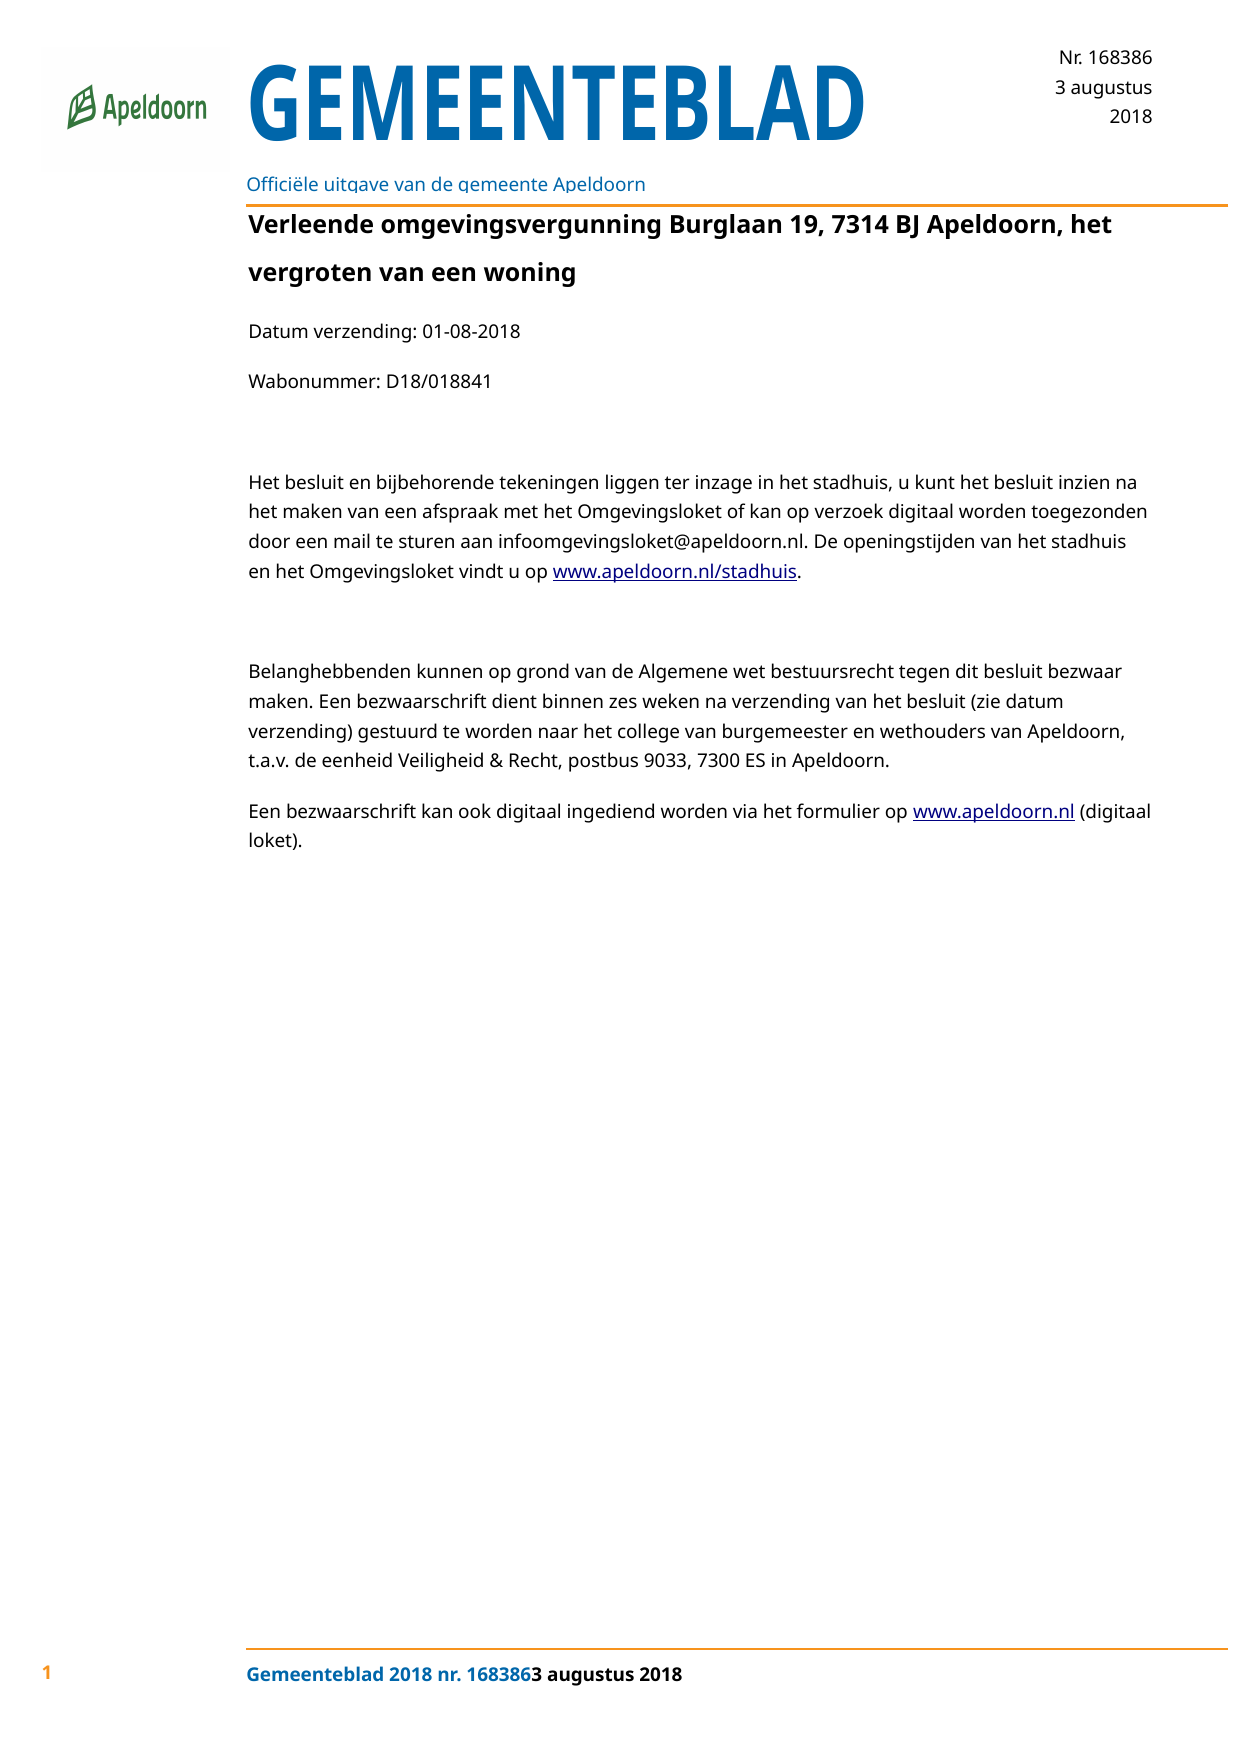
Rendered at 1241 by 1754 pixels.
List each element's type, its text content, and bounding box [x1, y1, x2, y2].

text Wabonummer: D18/018841 [248, 368, 1152, 394]
text Belanghebbenden kunnen op grond van de Algemene wet bestuursrecht tegen dit besluit bezwaar maken. Een bezwaarschrift dient binnen zes weken na verzending van het besluit (zie datum verzending) gestuurd te worden naar het college van burgemeester en wethouders van Apeldoorn, t.a.v. de eenheid Veiligheid & Recht, postbus 9033, 7300 ES in Apeldoorn. [248, 659, 1152, 773]
text Het besluit en bijbehorende tekeningen liggen ter inzage in het stadhuis, u kunt het besluit inzien na het maken van een afspraak met het Omgevingsloket of kan op verzoek digitaal worden toegezonden door een mail te sturen aan infoomgevingsloket@apeldoorn.nl. De openingstijden van het stadhuis en het Omgevingsloket vindt u op www.apeldoorn.nl/stadhuis. [248, 469, 1152, 584]
text Verleende omgevingsvergunning Burglaan 19, 7314 BJ Apeldoorn, het vergroten van een woning [248, 207, 1152, 288]
text Datum verzending: 01-08-2018 [248, 318, 1152, 344]
picture [41, 47, 231, 172]
text Een bezwaarschrift kan ook digitaal ingediend worden via het formulier op www.apeldoorn.nl (digitaal loket). [248, 798, 1152, 853]
